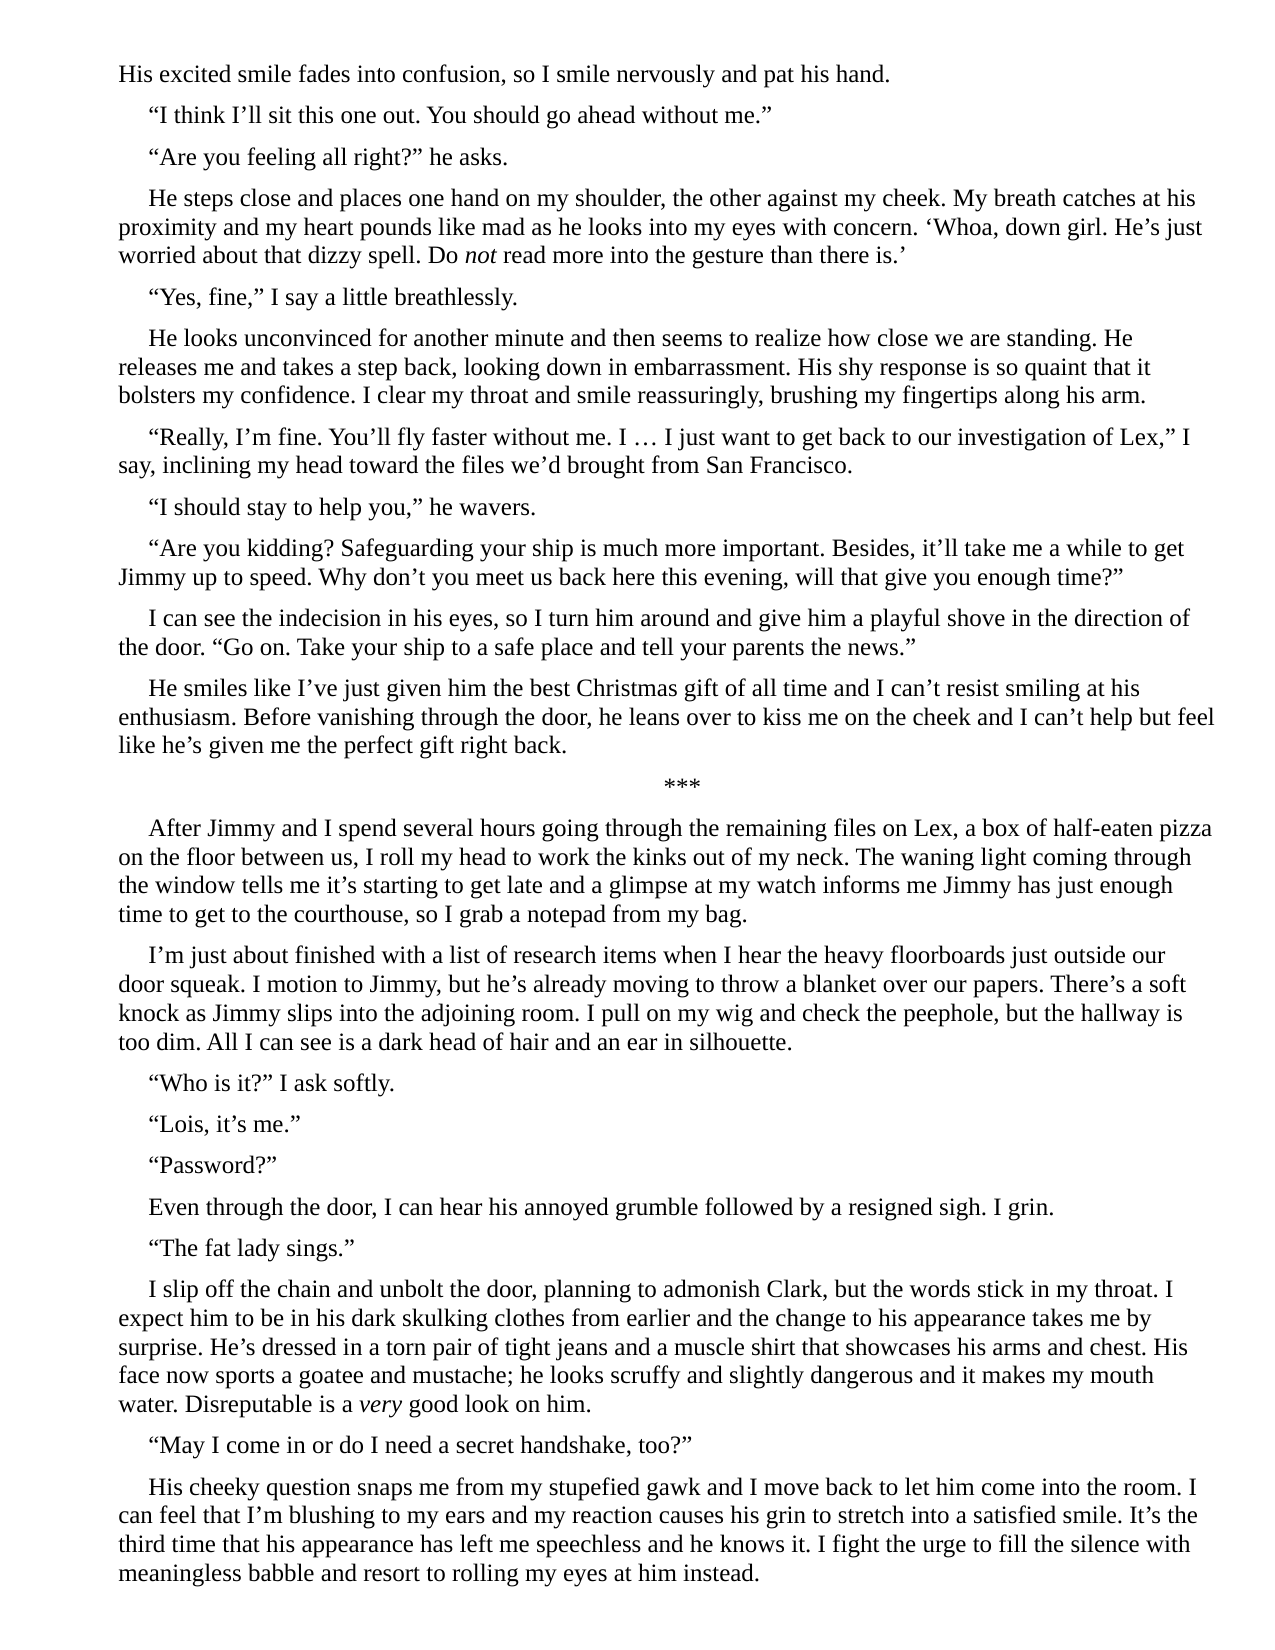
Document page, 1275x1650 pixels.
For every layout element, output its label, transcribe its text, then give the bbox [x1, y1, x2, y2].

text “Really, I’m fine. You’ll fly faster without me. I … I just want to get back to our investigation of Lex,” I say, inclining my head toward the files we’d brought from San Francisco. [118, 422, 1216, 479]
text “The fat lady sings.” [118, 1233, 1216, 1262]
text His excited smile fades into confusion, so I smile nervously and pat his hand. [118, 59, 1216, 88]
text He looks unconvinced for another minute and then seems to realize how close we are standing. He releases me and takes a step back, looking down in embarrassment. His shy response is so quaint that it bolsters my confidence. I clear my throat and smile reassuringly, brushing my fingertips along his arm. [118, 323, 1216, 409]
text He steps close and places one hand on my shoulder, the other against my cheek. My breath catches at his proximity and my heart pounds like mad as he looks into my eyes with concern. ‘Whoa, down girl. He’s just worried about that dizzy spell. Do not read more into the gesture than there is.’ [118, 183, 1216, 269]
text “Lois, it’s me.” [118, 1109, 1216, 1138]
text “Are you kidding? Safeguarding your ship is much more important. Besides, it’ll take me a while to get Jimmy up to speed. Why don’t you meet us back here this evening, will that give you enough time?” [118, 533, 1216, 590]
text *** [118, 772, 1216, 800]
text “I should stay to help you,” he wavers. [118, 492, 1216, 520]
text “Are you feeling all right?” he asks. [118, 142, 1216, 170]
text “Password?” [118, 1150, 1216, 1179]
text His cheeky question snaps me from my stupefied gawk and I move back to let him come into the room. I can feel that I’m blushing to my ears and my reaction causes his grin to stretch into a satisfied smile. It’s the third time that his appearance has left me speechless and he knows it. I fight the urge to fill the silence with meaningless babble and resort to rolling my eyes at him instead. [118, 1472, 1216, 1587]
text He smiles like I’ve just given him the best Christmas gift of all time and I can’t resist smiling at his enthusiasm. Before vanishing through the door, he leans over to kiss me on the cheek and I can’t help but feel like he’s given me the perfect gift right back. [118, 673, 1216, 759]
text “May I come in or do I need a secret handshake, too?” [118, 1430, 1216, 1459]
text “Yes, fine,” I say a little breathlessly. [118, 282, 1216, 310]
text I slip off the chain and unbolt the door, planning to admonish Clark, but the words stick in my throat. I expect him to be in his dark skulking clothes from earlier and the change to his appearance takes me by surprise. He’s dressed in a torn pair of tight jeans and a muscle shirt that showcases his arms and chest. His face now sports a goatee and mustache; he looks scruffy and slightly dangerous and it makes my mouth water. Disreputable is a very good look on him. [118, 1274, 1216, 1418]
text I’m just about finished with a list of research items when I hear the heavy floorboards just outside our door squeak. I motion to Jimmy, but he’s already moving to throw a blanket over our papers. There’s a soft knock as Jimmy slips into the adjoining room. I pull on my wig and check the peephole, but the hallway is too dim. All I can see is a dark head of hair and an ear in silhouette. [118, 940, 1216, 1055]
text Even through the door, I can hear his annoyed grumble followed by a resigned sigh. I grin. [118, 1192, 1216, 1220]
text “Who is it?” I ask softly. [118, 1068, 1216, 1097]
text I can see the indecision in his eyes, so I turn him around and give him a playful shove in the direction of the door. “Go on. Take your ship to a safe place and tell your parents the news.” [118, 603, 1216, 660]
text “I think I’ll sit this one out. You should go ahead without me.” [118, 100, 1216, 129]
text After Jimmy and I spend several hours going through the remaining files on Lex, a box of half-eaten pizza on the floor between us, I roll my head to work the kinks out of my neck. The waning light coming through the window tells me it’s starting to get late and a glimpse at my watch informs me Jimmy has just enough time to get to the courthouse, so I grab a notepad from my bag. [118, 813, 1216, 928]
